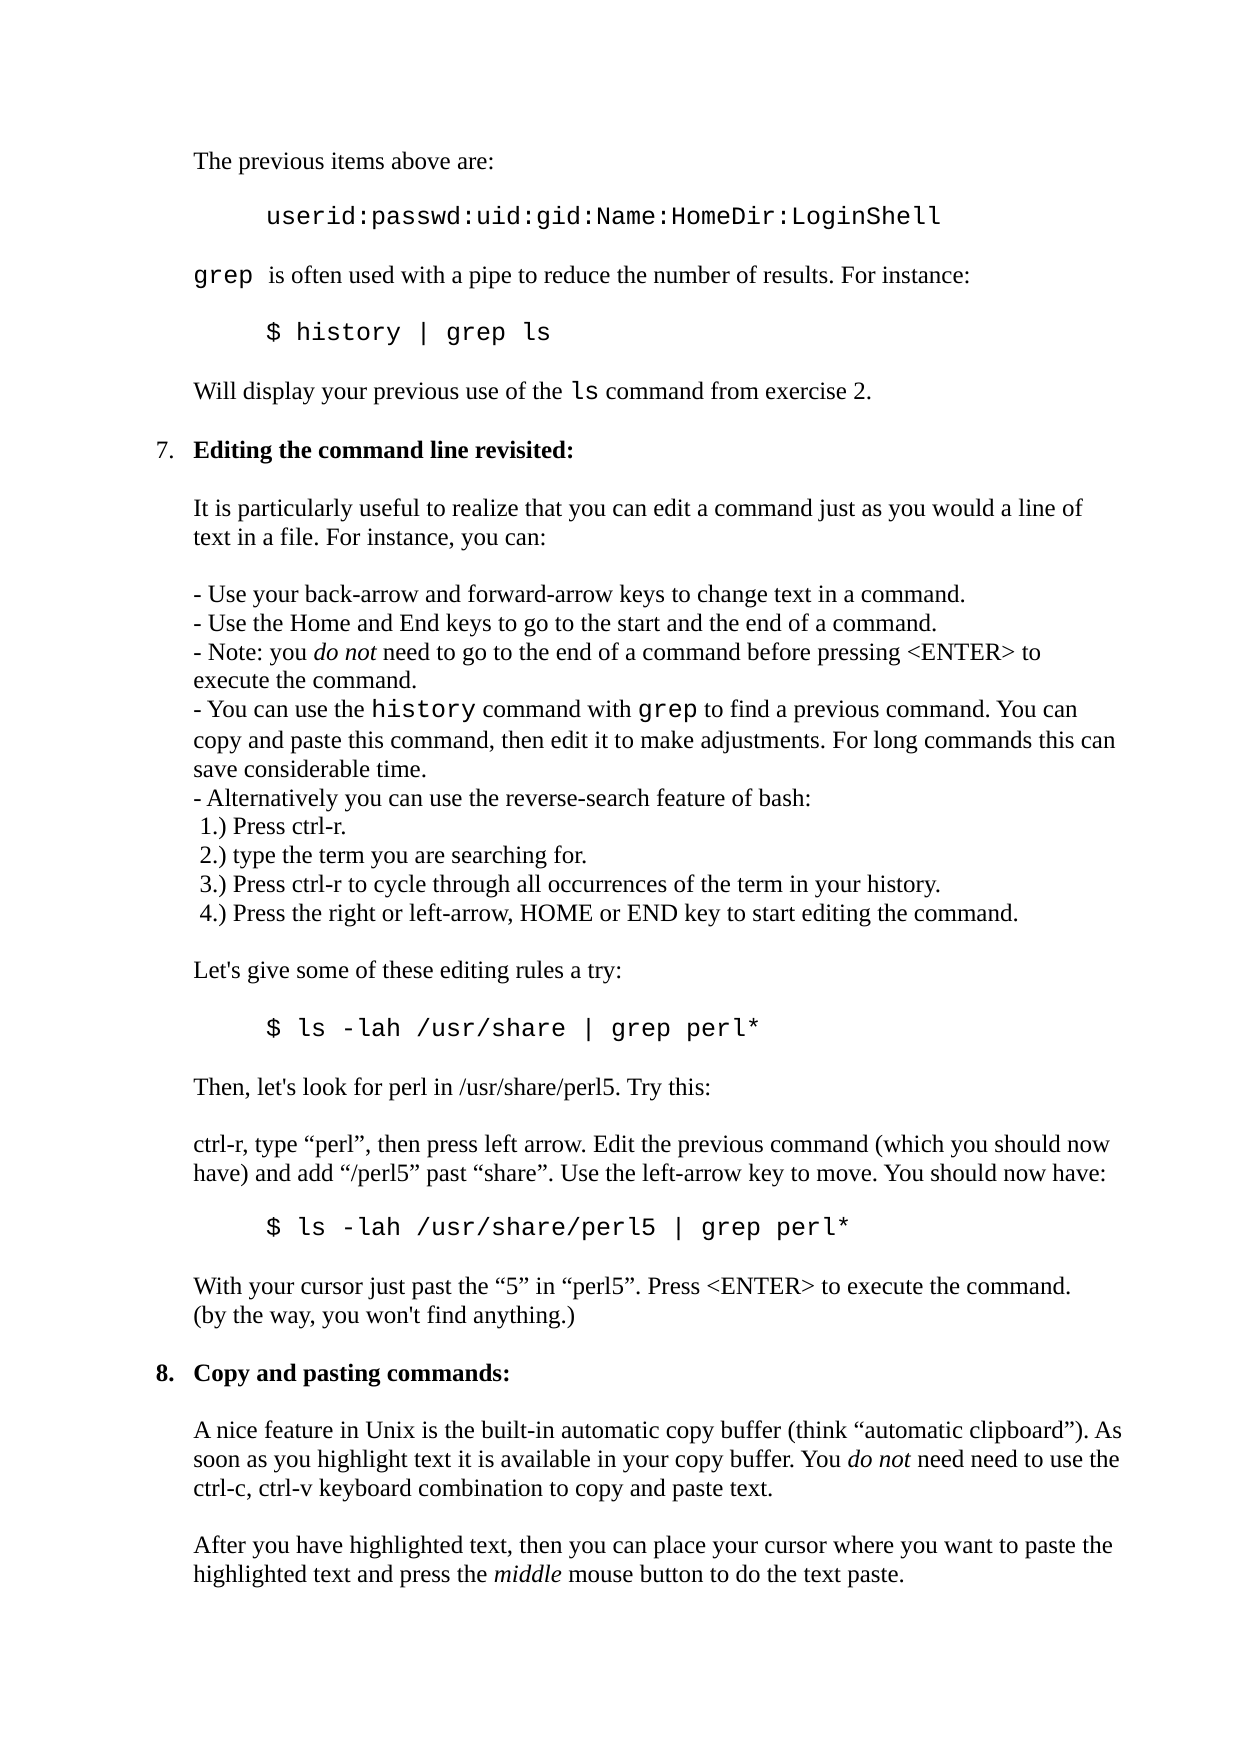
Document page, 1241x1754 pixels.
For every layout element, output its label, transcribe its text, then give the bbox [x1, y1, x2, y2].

list Copy and pasting commands: A nice feature in Unix is the built-in automatic copy buffer (think “automatic clipboard”). As soon as you highlight text it is available in your copy buffer. You do not need need to use the ctrl-c, ctrl-v keyboard combination to copy and paste text. After you have highlighted text, then you can place your cursor where you want to paste the highlighted text and press the middle mouse button to do the text paste. [156, 1358, 1122, 1616]
list Editing the command line revisited: It is particularly useful to realize that you can edit a command just as you would a line of text in a file. For instance, you can: - Use your back-arrow and forward-arrow keys to change text in a command. - Use the Home and End keys to go to the start and the end of a command. - Note: you do not need to go to the end of a command before pressing <ENTER> to execute the command. - You can use the history command with grep to find a previous command. You can copy and paste this command, then edit it to make adjustments. For long commands this can save considerable time. [156, 436, 1122, 783]
list The previous items above are: [156, 118, 1122, 175]
list - Alternatively you can use the reverse-search feature of bash: 1.) Press ctrl-r. 2.) type the term you are searching for. 3.) Press ctrl-r to cycle through all occurrences of the term in your history. 4.) Press the right or left-arrow, HOME or END key to start editing the command. Let's give some of these editing rules a try: $ ls -lah /usr/share | grep perl* Then, let's look for perl in /usr/share/perl5. Try this: ctrl-r, type “perl”, then press left arrow. Edit the previous command (which you should now have) and add “/perl5” past “share”. Use the left-arrow key to move. You should now have: $ ls -lah /usr/share/perl5 | grep perl* With your cursor just past the “5” in “perl5”. Press <ENTER> to execute the command. (by the way, you won't find anything.) [156, 783, 1122, 1329]
list userid:passwd:uid:gid:Name:HomeDir:LoginShell grep is often used with a pipe to reduce the number of results. For instance: $ history | grep ls Will display your previous use of the ls command from exercise 2. [156, 175, 1122, 436]
